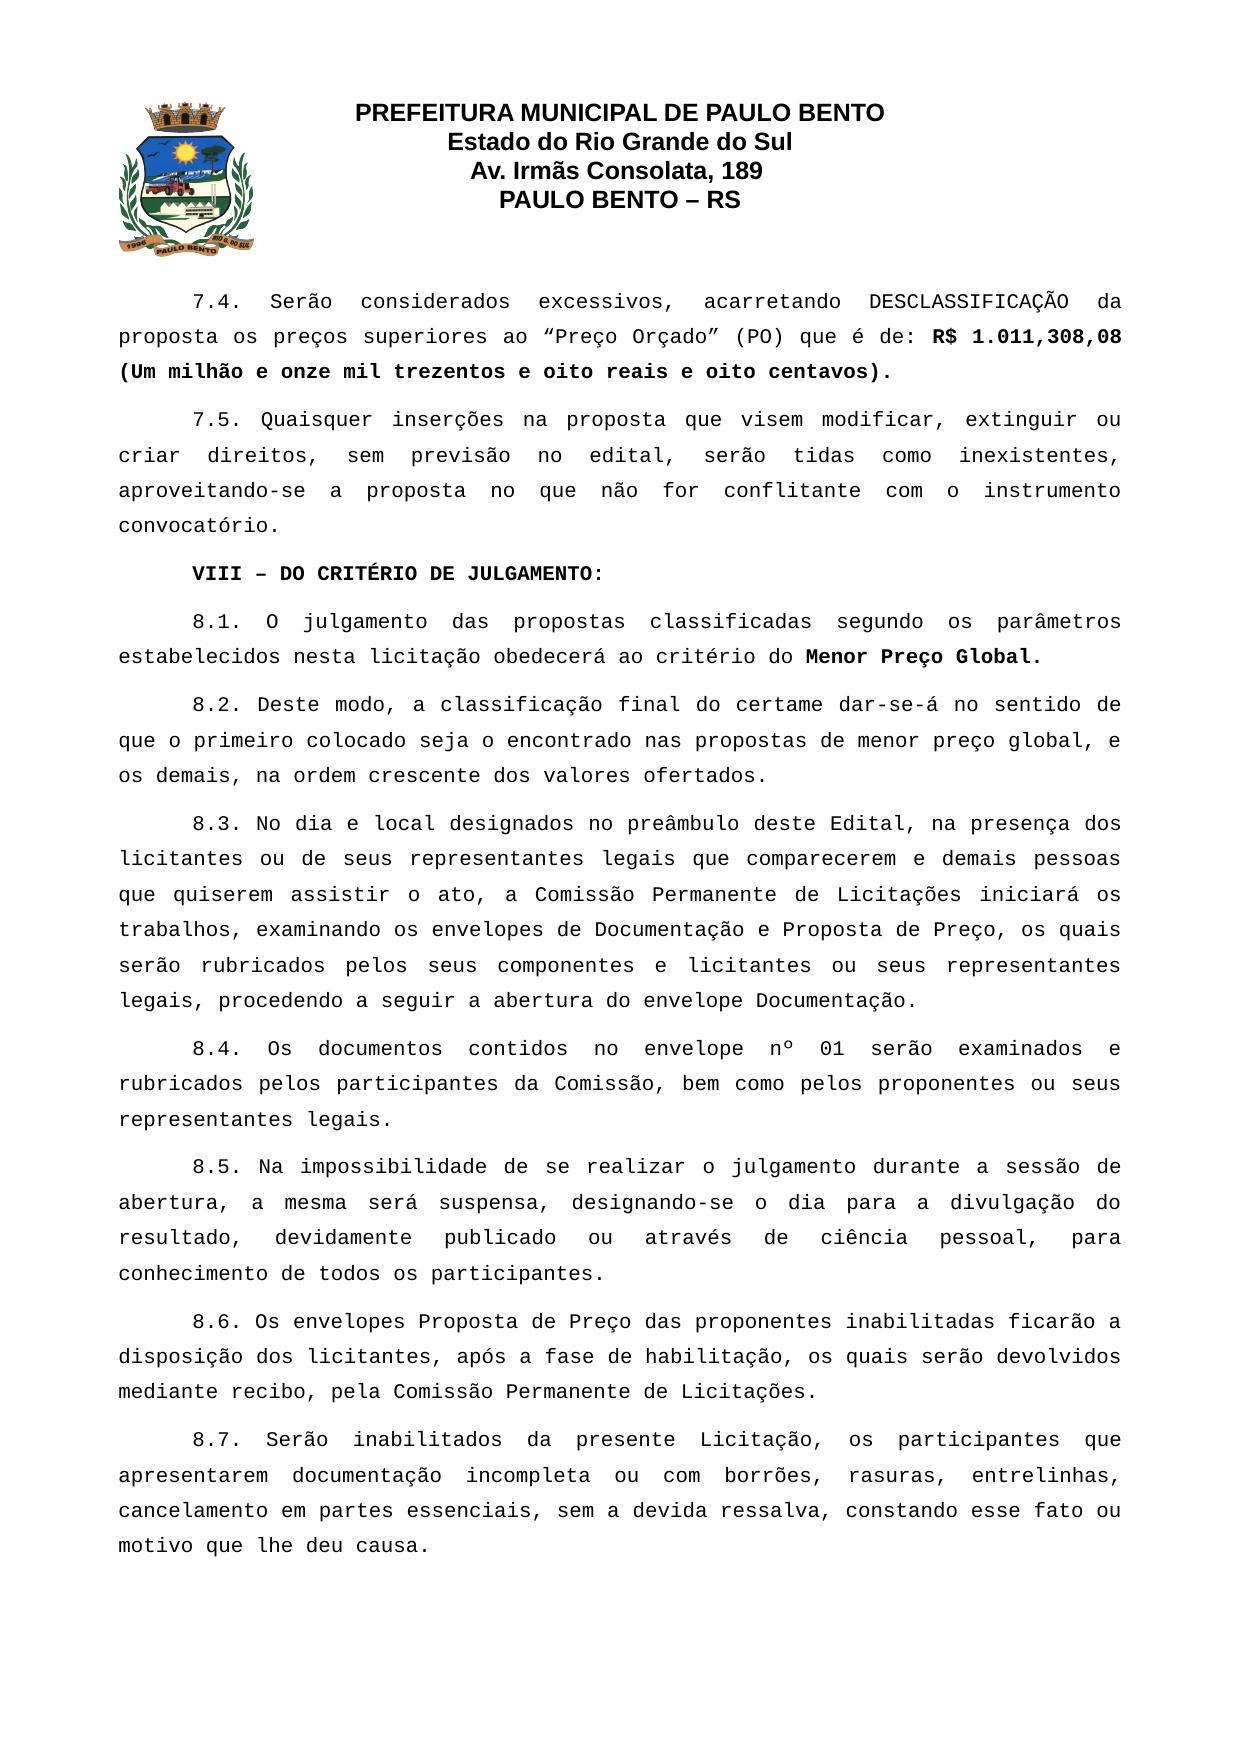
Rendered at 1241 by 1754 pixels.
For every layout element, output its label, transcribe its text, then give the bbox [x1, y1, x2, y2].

text VIII – DO CRITÉRIO DE JULGAMENTO: [118, 563, 1122, 587]
text 8.6. Os envelopes Proposta de Preço das proponentes inabilitadas ficarão a disposição dos licitantes, após a fase de habilitação, os quais serão devolvidos mediante recibo, pela Comissão Permanente de Licitações. [118, 1311, 1122, 1405]
text 8.7. Serão inabilitados da presente Licitação, os participantes que apresentarem documentação incompleta ou com borrões, rasuras, entrelinhas, cancelamento em partes essenciais, sem a devida ressalva, constando esse fato ou motivo que lhe deu causa. [118, 1429, 1122, 1559]
text 8.3. No dia e local designados no preâmbulo deste Edital, na presença dos licitantes ou de seus representantes legais que comparecerem e demais pessoas que quiserem assistir o ato, a Comissão Permanente de Licitações iniciará os trabalhos, examinando os envelopes de Documentação e Proposta de Preço, os quais serão rubricados pelos seus componentes e licitantes ou seus representantes legais, procedendo a seguir a abertura do envelope Documentação. [118, 813, 1122, 1014]
text 8.2. Deste modo, a classificação final do certame dar-se-á no sentido de que o primeiro colocado seja o encontrado nas propostas de menor preço global, e os demais, na ordem crescente dos valores ofertados. [118, 694, 1122, 789]
text 7.5. Quaisquer inserções na proposta que visem modificar, extinguir ou criar direitos, sem previsão no edital, serão tidas como inexistentes, aproveitando-se a proposta no que não for conflitante com o instrumento convocatório. [118, 409, 1122, 539]
text 8.4. Os documentos contidos no envelope nº 01 serão examinados e rubricados pelos participantes da Comissão, bem como pelos proponentes ou seus representantes legais. [118, 1038, 1122, 1132]
text 7.4. Serão considerados excessivos, acarretando DESCLASSIFICAÇÃO da proposta os preços superiores ao “Preço Orçado” (PO) que é de: R$ 1.011,308,08 (Um milhão e onze mil trezentos e oito reais e oito centavos). [118, 291, 1122, 385]
text 8.5. Na impossibilidade de se realizar o julgamento durante a sessão de abertura, a mesma será suspensa, designando-se o dia para a divulgação do resultado, devidamente publicado ou através de ciência pessoal, para conhecimento de todos os participantes. [118, 1157, 1122, 1286]
picture [118, 101, 254, 257]
text 8.1. O julgamento das propostas classificadas segundo os parâmetros estabelecidos nesta licitação obedecerá ao critério do Menor Preço Global. [118, 611, 1122, 670]
